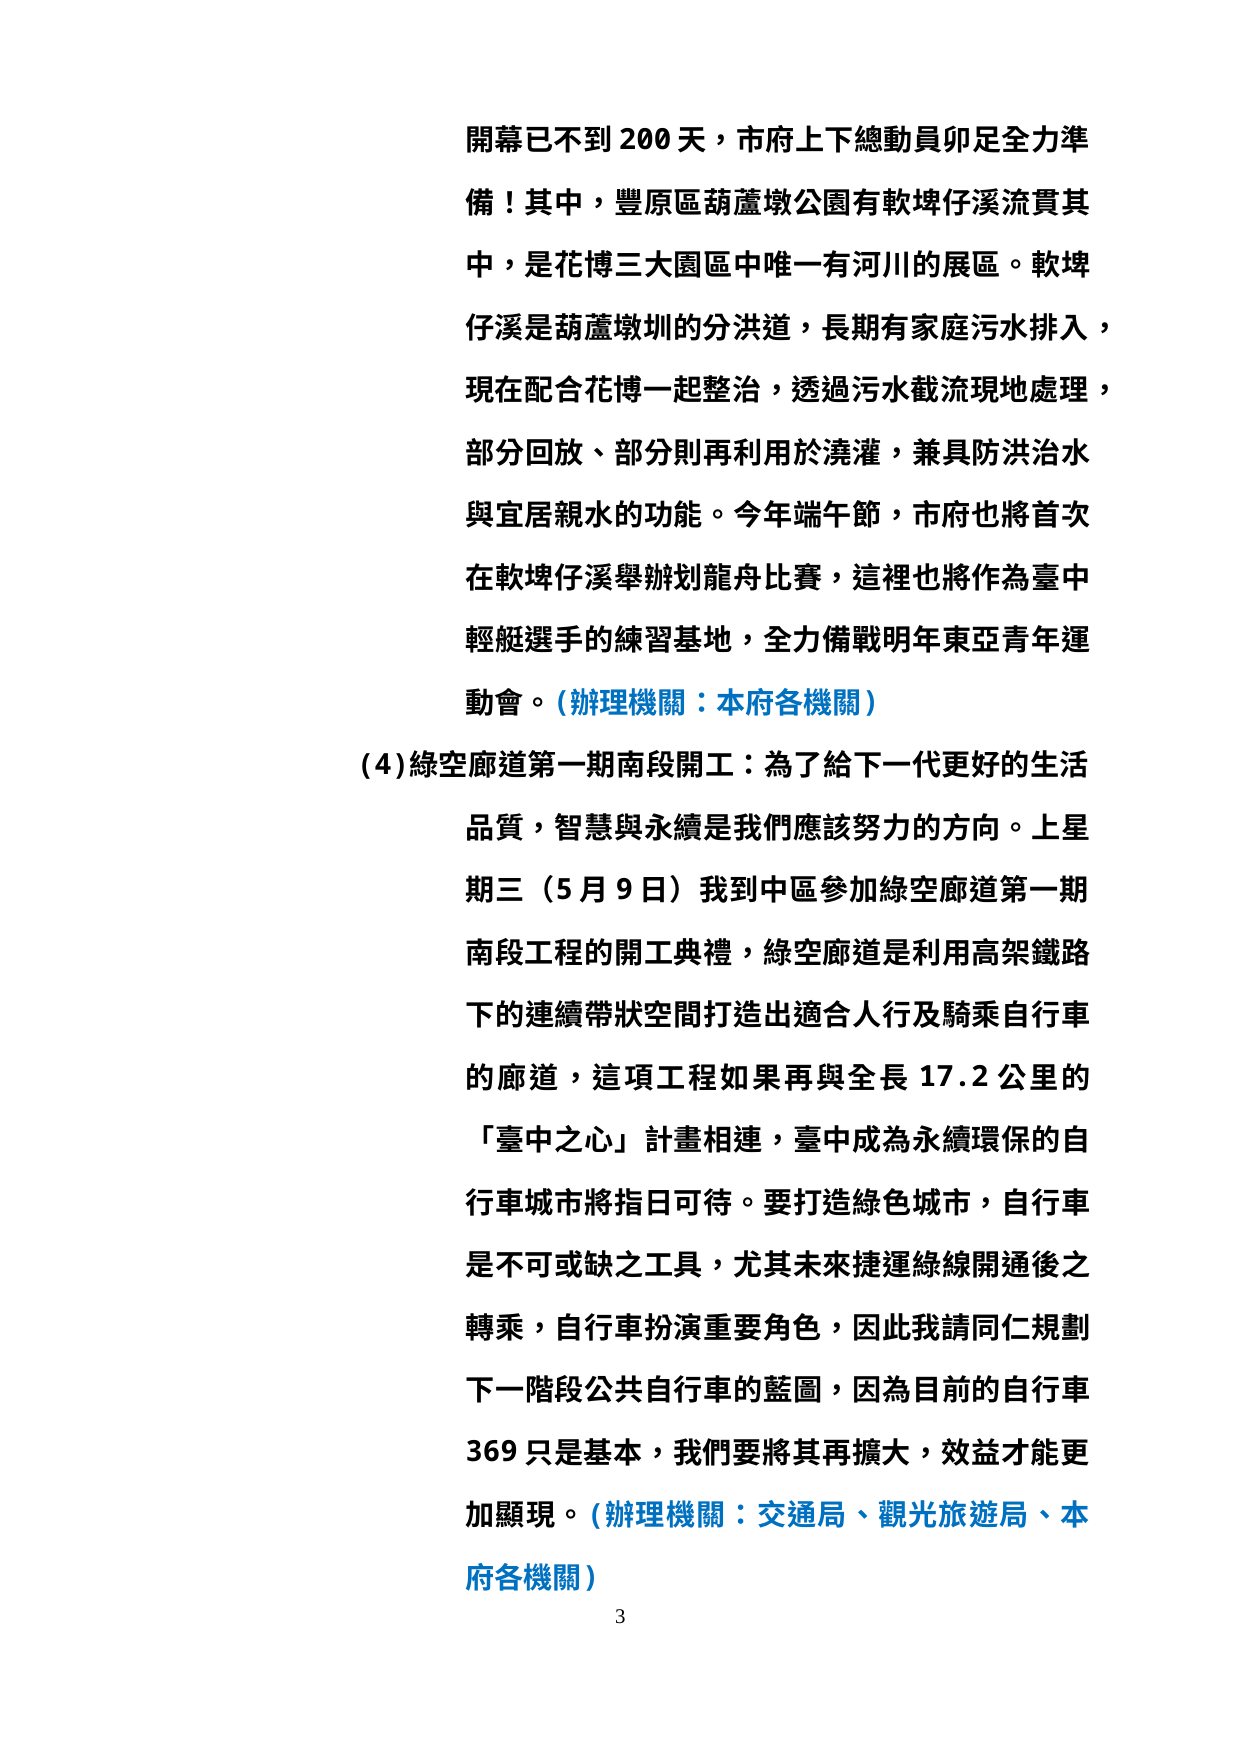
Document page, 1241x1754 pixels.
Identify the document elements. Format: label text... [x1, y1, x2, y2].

list 視察花博豐原園區軟埤仔溪水域工程：距離花博正式開幕已不到200天，市府上下總動員卯足全力準備！其中，豐原區葫蘆墩公園有軟埤仔溪流貫其中，是花博三大園區中唯一有河川的展區。軟埤仔溪是葫蘆墩圳的分洪道，長期有家庭污水排入，現在配合花博一起整治，透過污水截流現地處理，部分回放、部分則再利用於澆灌，兼具防洪治水與宜居親水的功能。今年端午節，市府也將首次在軟埤仔溪舉辦划龍舟比賽，這裡也將作為臺中輕艇選手的練習基地，全力備戰明年東亞青年運動會。(辦理機關：本府各機關) [357, 96, 1090, 721]
list 綠空廊道第一期南段開工：為了給下一代更好的生活品質，智慧與永續是我們應該努力的方向。上星期三（5月9日）我到中區參加綠空廊道第一期南段工程的開工典禮，綠空廊道是利用高架鐵路下的連續帶狀空間打造出適合人行及騎乘自行車的廊道，這項工程如果再與全長17.2公里的「臺中之心」計畫相連，臺中成為永續環保的自行車城市將指日可待。要打造綠色城市，自行車是不可或缺之工具，尤其未來捷運綠線開通後之轉乘，自行車扮演重要角色，因此我請同仁規劃下一階段公共自行車的藍圖，因為目前的自行車369只是基本，我們要將其再擴大，效益才能更加顯現。(辦理機關：交通局、觀光旅遊局、本府各機關) [357, 721, 1090, 1596]
